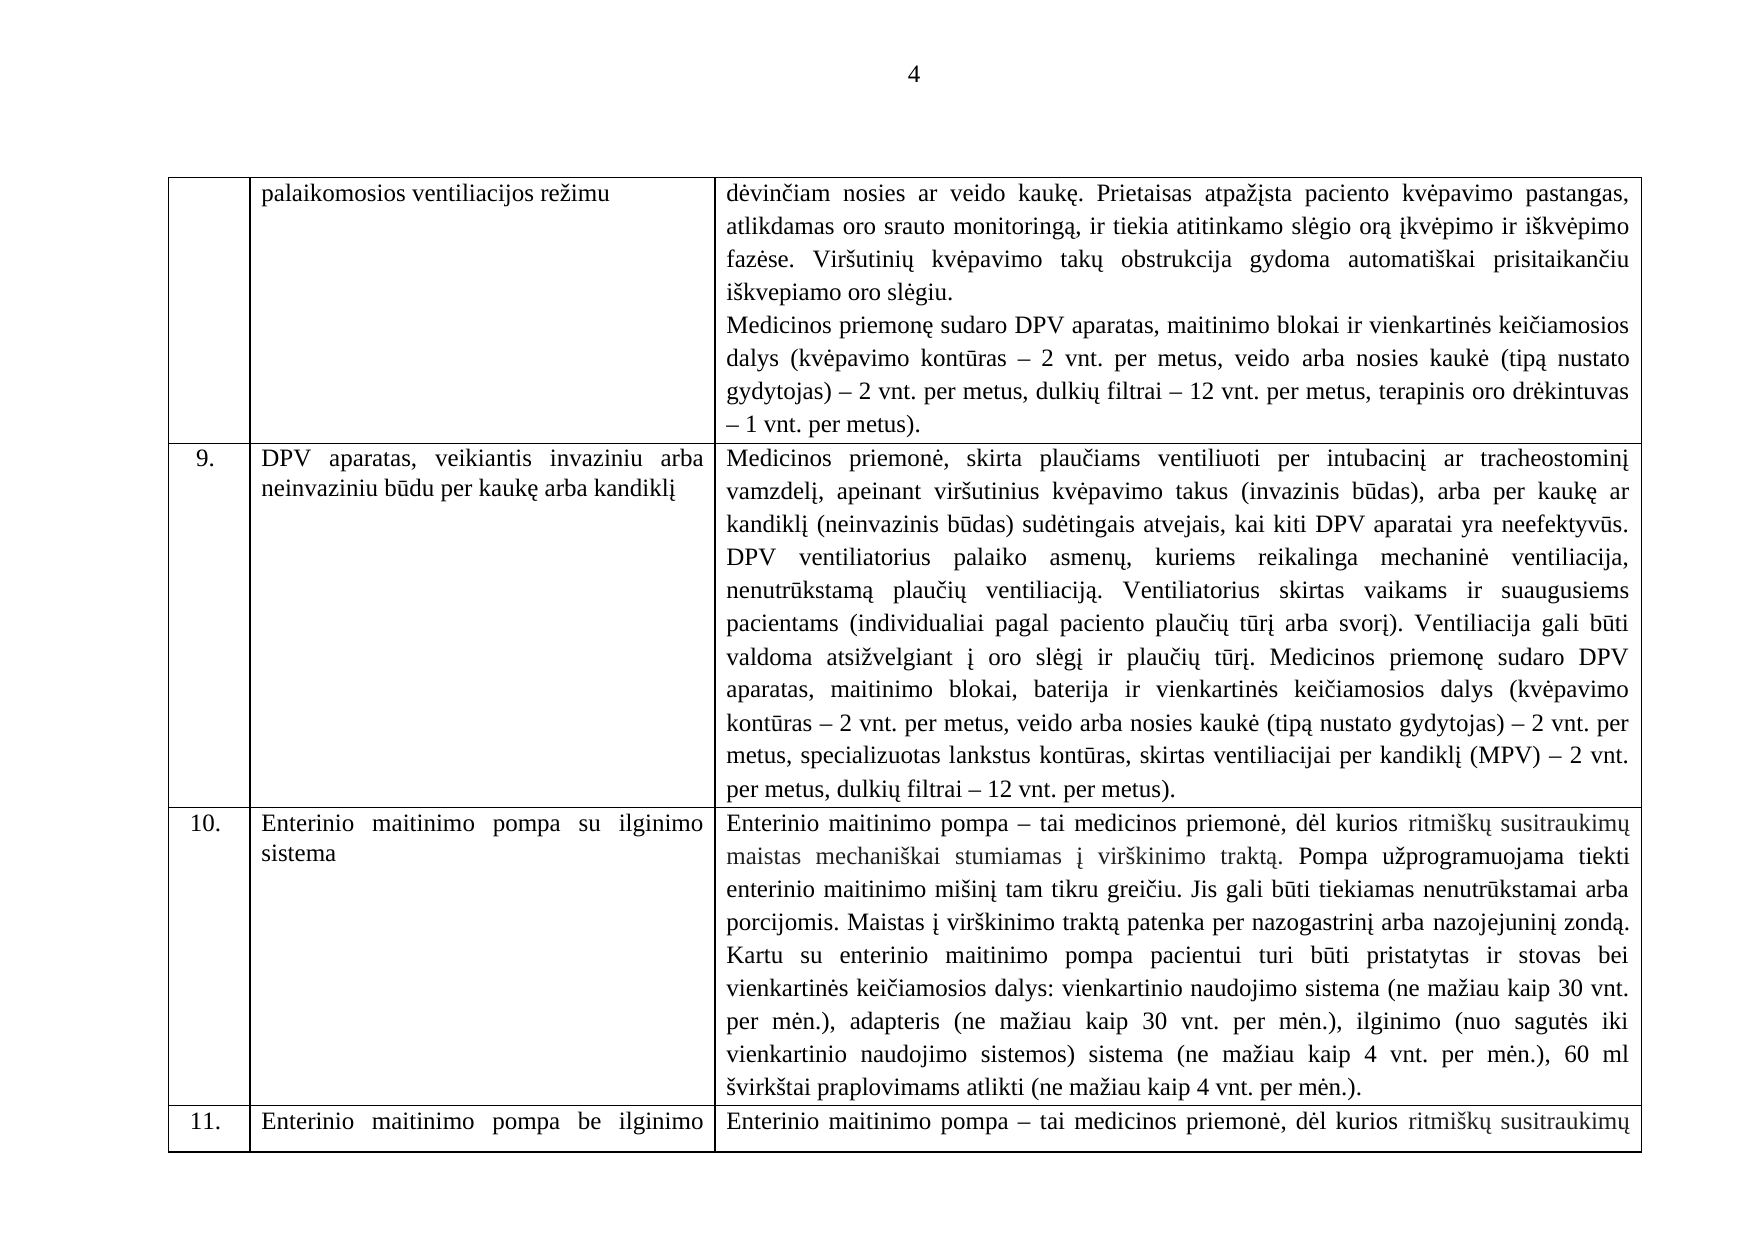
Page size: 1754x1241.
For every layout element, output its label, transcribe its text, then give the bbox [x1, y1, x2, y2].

table_cell DPV aparatas, veikiantis invaziniu arba neinvaziniu būdu per kaukę arba kandiklį [251, 444, 714, 807]
table_cell dėvinčiam nosies ar veido kaukę. Prietaisas atpažįsta paciento kvėpavimo pastangas, atlikdamas oro srauto monitoringą, ir tiekia atitinkamo slėgio orą įkvėpimo ir iškvėpimo fazėse. Viršutinių kvėpavimo takų obstrukcija gydoma automatiškai prisitaikančiu iškvepiamo oro slėgiu. Medicinos priemonę sudaro DPV aparatas, maitinimo blokai ir vienkartinės keičiamosios dalys (kvėpavimo kontūras – 2 vnt. per metus, veido arba nosies kaukė (tipą nustato gydytojas) – 2 vnt. per metus, dulkių filtrai – 12 vnt. per metus, terapinis oro drėkintuvas – 1 vnt. per metus). [716, 178, 1641, 442]
table_cell Enterinio maitinimo pompa – tai medicinos priemonė, dėl kurios ritmiškų susitraukimų [716, 1106, 1641, 1151]
table_cell 11. [169, 1106, 249, 1151]
table_cell [169, 178, 249, 442]
table_cell 9. [169, 444, 249, 807]
table_cell Enterinio maitinimo pompa su ilginimo sistema [251, 808, 714, 1105]
table_cell Medicinos priemonė, skirta plaučiams ventiliuoti per intubacinį ar tracheostominį vamzdelį, apeinant viršutinius kvėpavimo takus (invazinis būdas), arba per kaukę ar kandiklį (neinvazinis būdas) sudėtingais atvejais, kai kiti DPV aparatai yra neefektyvūs. DPV ventiliatorius palaiko asmenų, kuriems reikalinga mechaninė ventiliacija, nenutrūkstamą plaučių ventiliaciją. Ventiliatorius skirtas vaikams ir suaugusiems pacientams (individualiai pagal paciento plaučių tūrį arba svorį). Ventiliacija gali būti valdoma atsižvelgiant į oro slėgį ir plaučių tūrį. Medicinos priemonę sudaro DPV aparatas, maitinimo blokai, baterija ir vienkartinės keičiamosios dalys (kvėpavimo kontūras – 2 vnt. per metus, veido arba nosies kaukė (tipą nustato gydytojas) – 2 vnt. per metus, specializuotas lankstus kontūras, skirtas ventiliacijai per kandiklį (MPV) – 2 vnt. per metus, dulkių filtrai – 12 vnt. per metus). [716, 444, 1641, 807]
table_cell 10. [169, 808, 249, 1105]
table_cell Enterinio maitinimo pompa be ilginimo [251, 1106, 714, 1151]
table_cell palaikomosios ventiliacijos režimu [251, 178, 714, 442]
table_cell Enterinio maitinimo pompa – tai medicinos priemonė, dėl kurios ritmiškų susitraukimų maistas mechaniškai stumiamas į virškinimo traktą. Pompa užprogramuojama tiekti enterinio maitinimo mišinį tam tikru greičiu. Jis gali būti tiekiamas nenutrūkstamai arba porcijomis. Maistas į virškinimo traktą patenka per nazogastrinį arba nazojejuninį zondą. Kartu su enterinio maitinimo pompa pacientui turi būti pristatytas ir stovas bei vienkartinės keičiamosios dalys: vienkartinio naudojimo sistema (ne mažiau kaip 30 vnt. per mėn.), adapteris (ne mažiau kaip 30 vnt. per mėn.), ilginimo (nuo sagutės iki vienkartinio naudojimo sistemos) sistema (ne mažiau kaip 4 vnt. per mėn.), 60 ml švirkštai praplovimams atlikti (ne mažiau kaip 4 vnt. per mėn.). [716, 808, 1641, 1105]
